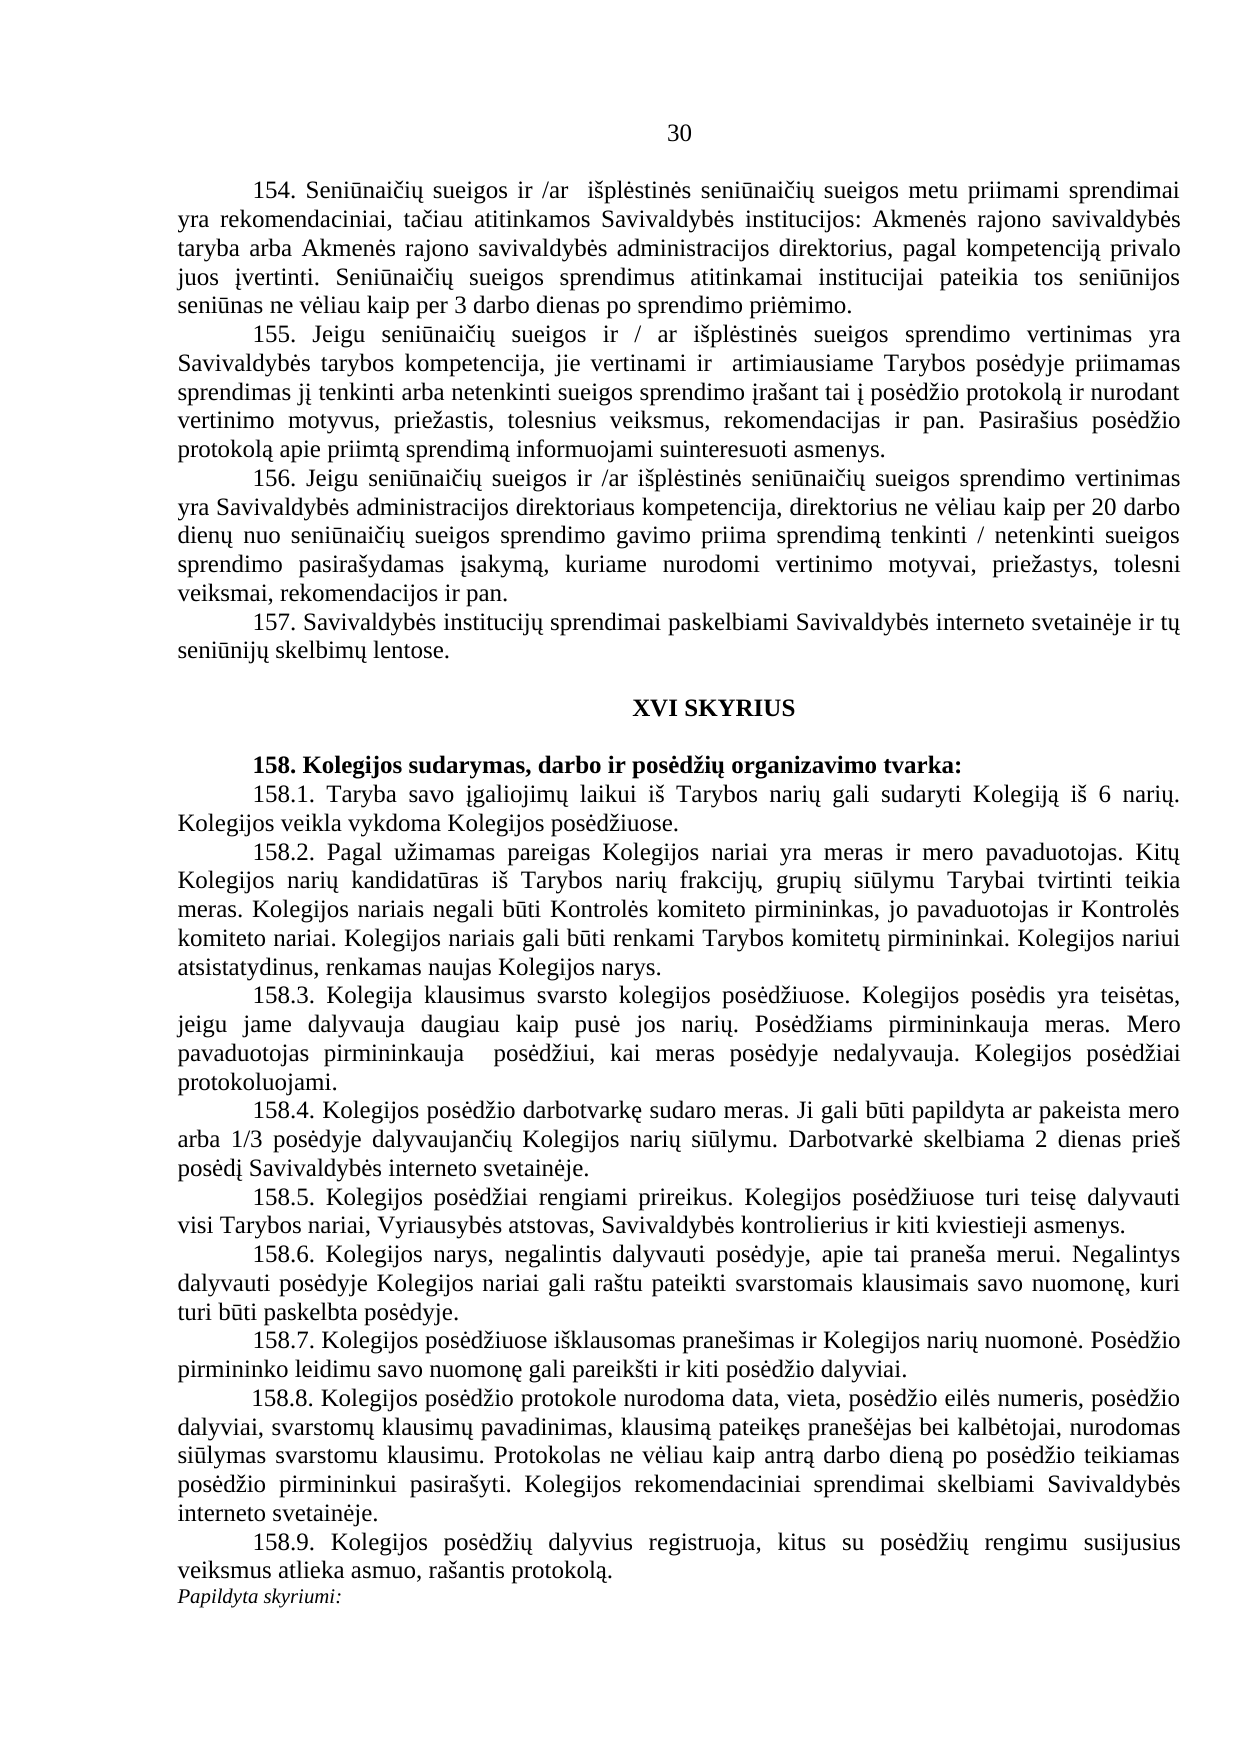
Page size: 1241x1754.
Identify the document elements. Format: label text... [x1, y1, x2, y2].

text 156. Jeigu seniūnaičių sueigos ir /ar išplėstinės seniūnaičių sueigos sprendimo vertinimas yra Savivaldybės administracijos direktoriaus kompetencija, direktorius ne vėliau kaip per 20 darbo dienų nuo seniūnaičių sueigos sprendimo gavimo priima sprendimą tenkinti / netenkinti sueigos sprendimo pasirašydamas įsakymą, kuriame nurodomi vertinimo motyvai, priežastys, tolesni veiksmai, rekomendacijos ir pan. [177, 463, 1181, 607]
text 158.7. Kolegijos posėdžiuose išklausomas pranešimas ir Kolegijos narių nuomonė. Posėdžio pirmininko leidimu savo nuomonę gali pareikšti ir kiti posėdžio dalyviai. [177, 1326, 1181, 1383]
text 158.4. Kolegijos posėdžio darbotvarkę sudaro meras. Ji gali būti papildyta ar pakeista mero arba 1/3 posėdyje dalyvaujančių Kolegijos narių siūlymu. Darbotvarkė skelbiama 2 dienas prieš posėdį Savivaldybės interneto svetainėje. [177, 1096, 1181, 1182]
text 155. Jeigu seniūnaičių sueigos ir / ar išplėstinės sueigos sprendimo vertinimas yra Savivaldybės tarybos kompetencija, jie vertinami ir artimiausiame Tarybos posėdyje priimamas sprendimas jį tenkinti arba netenkinti sueigos sprendimo įrašant tai į posėdžio protokolą ir nurodant vertinimo motyvus, priežastis, tolesnius veiksmus, rekomendacijas ir pan. Pasirašius posėdžio protokolą apie priimtą sprendimą informuojami suinteresuoti asmenys. [177, 319, 1181, 463]
text 158.6. Kolegijos narys, negalintis dalyvauti posėdyje, apie tai praneša merui. Negalintys dalyvauti posėdyje Kolegijos nariai gali raštu pateikti svarstomais klausimais savo nuomonę, kuri turi būti paskelbta posėdyje. [177, 1239, 1181, 1326]
text 158.5. Kolegijos posėdžiai rengiami prireikus. Kolegijos posėdžiuose turi teisę dalyvauti visi Tarybos nariai, Vyriausybės atstovas, Savivaldybės kontrolierius ir kiti kviestieji asmenys. [177, 1182, 1181, 1239]
text 158.1. Taryba savo įgaliojimų laikui iš Tarybos narių gali sudaryti Kolegiją iš 6 narių. Kolegijos veikla vykdoma Kolegijos posėdžiuose. [177, 779, 1181, 837]
text 158.8. Kolegijos posėdžio protokole nurodoma data, vieta, posėdžio eilės numeris, posėdžio dalyviai, svarstomų klausimų pavadinimas, klausimą pateikęs pranešėjas bei kalbėtojai, nurodomas siūlymas svarstomu klausimu. Protokolas ne vėliau kaip antrą darbo dieną po posėdžio teikiamas posėdžio pirmininkui pasirašyti. Kolegijos rekomendaciniai sprendimai skelbiami Savivaldybės interneto svetainėje. [177, 1383, 1181, 1527]
text 158. Kolegijos sudarymas, darbo ir posėdžių organizavimo tvarka: [177, 751, 1181, 779]
text 157. Savivaldybės institucijų sprendimai paskelbiami Savivaldybės interneto svetainėje ir tų seniūnijų skelbimų lentose. [177, 607, 1181, 664]
text 154. Seniūnaičių sueigos ir /ar išplėstinės seniūnaičių sueigos metu priimami sprendimai yra rekomendaciniai, tačiau atitinkamos Savivaldybės institucijos: Akmenės rajono savivaldybės taryba arba Akmenės rajono savivaldybės administracijos direktorius, pagal kompetenciją privalo juos įvertinti. Seniūnaičių sueigos sprendimus atitinkamai institucijai pateikia tos seniūnijos seniūnas ne vėliau kaip per 3 darbo dienas po sprendimo priėmimo. [177, 176, 1181, 319]
text 158.2. Pagal užimamas pareigas Kolegijos nariai yra meras ir mero pavaduotojas. Kitų Kolegijos narių kandidatūras iš Tarybos narių frakcijų, grupių siūlymu Tarybai tvirtinti teikia meras. Kolegijos nariais negali būti Kontrolės komiteto pirmininkas, jo pavaduotojas ir Kontrolės komiteto nariai. Kolegijos nariais gali būti renkami Tarybos komitetų pirmininkai. Kolegijos nariui atsistatydinus, renkamas naujas Kolegijos narys. [177, 837, 1181, 981]
text XVI SKYRIUS [177, 693, 1181, 722]
text 158.3. Kolegija klausimus svarsto kolegijos posėdžiuose. Kolegijos posėdis yra teisėtas, jeigu jame dalyvauja daugiau kaip pusė jos narių. Posėdžiams pirmininkauja meras. Mero pavaduotojas pirmininkauja posėdžiui, kai meras posėdyje nedalyvauja. Kolegijos posėdžiai protokoluojami. [177, 981, 1181, 1096]
text 158.9. Kolegijos posėdžių dalyvius registruoja, kitus su posėdžių rengimu susijusius veiksmus atlieka asmuo, rašantis protokolą. [177, 1527, 1181, 1584]
text Papildyta skyriumi: [177, 1584, 1181, 1608]
